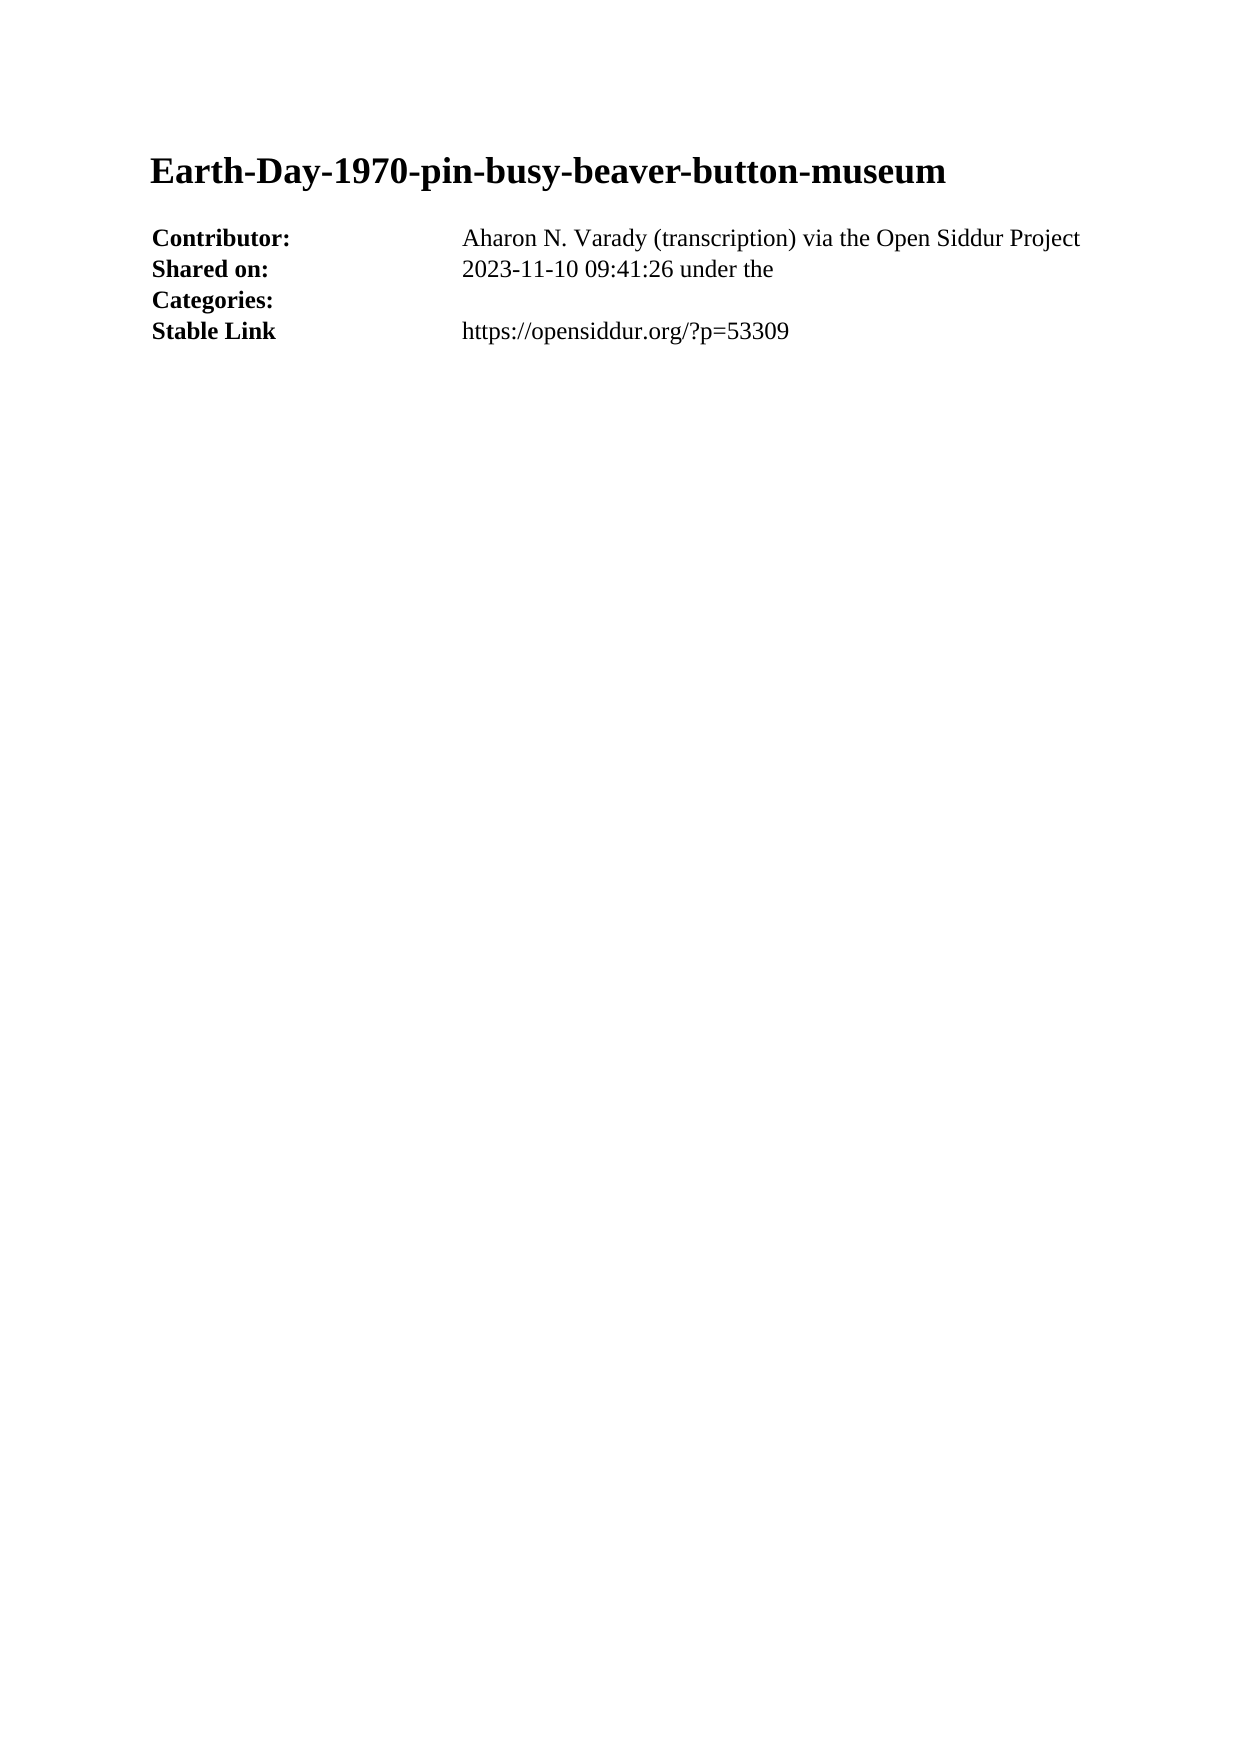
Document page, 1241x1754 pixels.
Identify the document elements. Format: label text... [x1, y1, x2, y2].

subtitle Earth-Day-1970-pin-busy-beaver-button-museum [150, 150, 1090, 192]
table_header Contributor: [150, 223, 460, 253]
table_cell [460, 284, 1090, 315]
table_cell Shared on: [150, 254, 460, 284]
table_cell 2023-11-10 09:41:26 under the [460, 254, 1090, 284]
table_cell Stable Link [150, 315, 460, 346]
table_cell Categories: [150, 284, 460, 315]
table_header Aharon N. Varady (transcription) via the Open Siddur Project [460, 223, 1090, 253]
table_cell https://opensiddur.org/?p=53309 [460, 315, 1090, 346]
